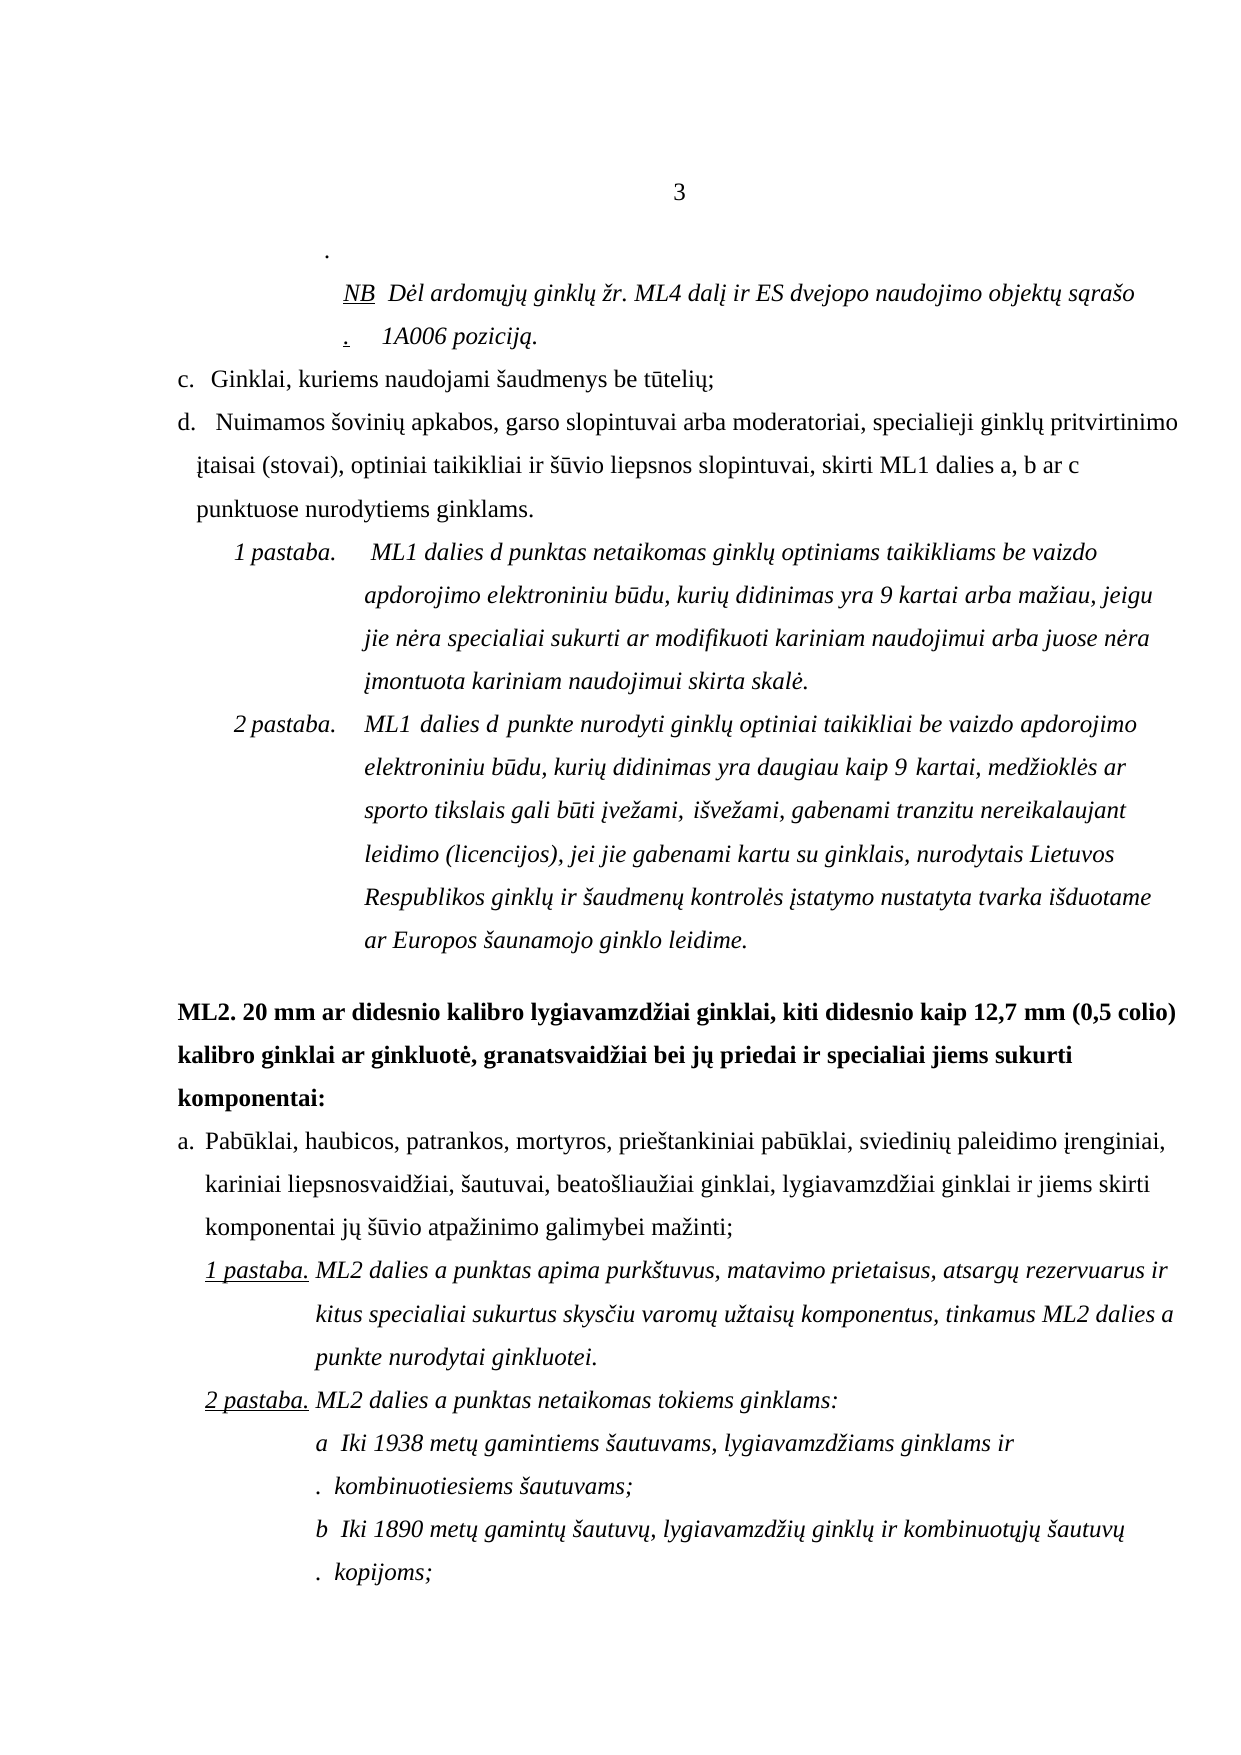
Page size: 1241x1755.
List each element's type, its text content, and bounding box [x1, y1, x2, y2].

table_header a. [315, 1428, 334, 1514]
table_header ML2 dalies a punktas netaikomas tokiems ginklams: [315, 1385, 1181, 1428]
table_header 2 pastaba. [205, 1385, 315, 1600]
table_header [343, 235, 1181, 278]
table_header c. [177, 365, 211, 407]
table_header [312, 235, 324, 364]
table_header 1 pastaba. [205, 1256, 315, 1385]
table_header d. [177, 408, 196, 968]
table_header 1 pastaba. 2 pastaba. [196, 537, 364, 968]
table_header ML2 dalies a punktas apima purkštuvus, matavimo prietaisus, atsargų rezervuarus ir kitus specialiai sukurtus skysčiu varomų užtaisų komponentus, tinkamus ML2 dalies a punkte nurodytai ginkluotei. [315, 1256, 1181, 1385]
table_header Nuimamos šovinių apkabos, garso slopintuvai arba moderatoriai, specialieji ginklų pritvirtinimo įtaisai (stovai), optiniai taikikliai ir šūvio liepsnos slopintuvai, skirti ML1 dalies a, b ar c punktuose nurodytiems ginklams. [196, 408, 1181, 537]
table_header ML1 dalies d punktas netaikomas ginklų optiniams taikikliams be vaizdo apdorojimo elektroniniu būdu, kurių didinimas yra 9 kartai arba mažiau, jeigu jie nėra specialiai sukurti ar modifikuoti kariniam naudojimui arba juose nėra įmontuota kariniam naudojimui skirta skalė. ML1 dalies d punkte nurodyti ginklų optiniai taikikliai be vaizdo apdorojimo elektroniniu būdu, kurių didinimas yra daugiau kaip 9 kartai, medžioklės ar sporto tikslais gali būti įvežami, išvežami, gabenami tranzitu nereikalaujant leidimo (licencijos), jei jie gabenami kartu su ginklais, nurodytais Lietuvos Respublikos ginklų ir šaudmenų kontrolės įstatymo nustatyta tvarka išduotame ar Europos šaunamojo ginklo leidime. [364, 537, 1181, 968]
table_header Iki 1938 metų gamintiems šautuvams, lygiavamzdžiams ginklams ir kombinuotiesiems šautuvams; [334, 1428, 1181, 1514]
table_header . [324, 235, 343, 364]
table_header NB. [343, 278, 381, 364]
text ML2. 20 mm ar didesnio kalibro lygiavamzdžiai ginklai, kiti didesnio kaip 12,7 mm (0,5 colio) kalibro ginklai ar ginkluotė, granatsvaidžiai bei jų priedai ir specialiai jiems sukurti komponentai: [177, 997, 1181, 1112]
table_header Pabūklai, haubicos, patrankos, mortyros, prieštankiniai pabūklai, sviedinių paleidimo įrenginiai, kariniai liepsnosvaidžiai, šautuvai, beatošliaužiai ginklai, lygiavamzdžiai ginklai ir jiems skirti komponentai jų šūvio atpažinimo galimybei mažinti; [205, 1126, 1181, 1256]
table_header a. [177, 1126, 205, 1600]
table_header Dėl ardomųjų ginklų žr. ML4 dalį ir ES dvejopo naudojimo objektų sąrašo 1A006 poziciją. [381, 278, 1181, 364]
table_header Iki 1890 metų gamintų šautuvų, lygiavamzdžių ginklų ir kombinuotųjų šautuvų kopijoms; [334, 1514, 1181, 1600]
table_header Ginklai, kuriems naudojami šaudmenys be tūtelių; [211, 365, 1181, 407]
table_header [205, 235, 224, 364]
table_header [177, 235, 205, 364]
table_header [224, 235, 312, 364]
table_header b. [315, 1514, 334, 1600]
